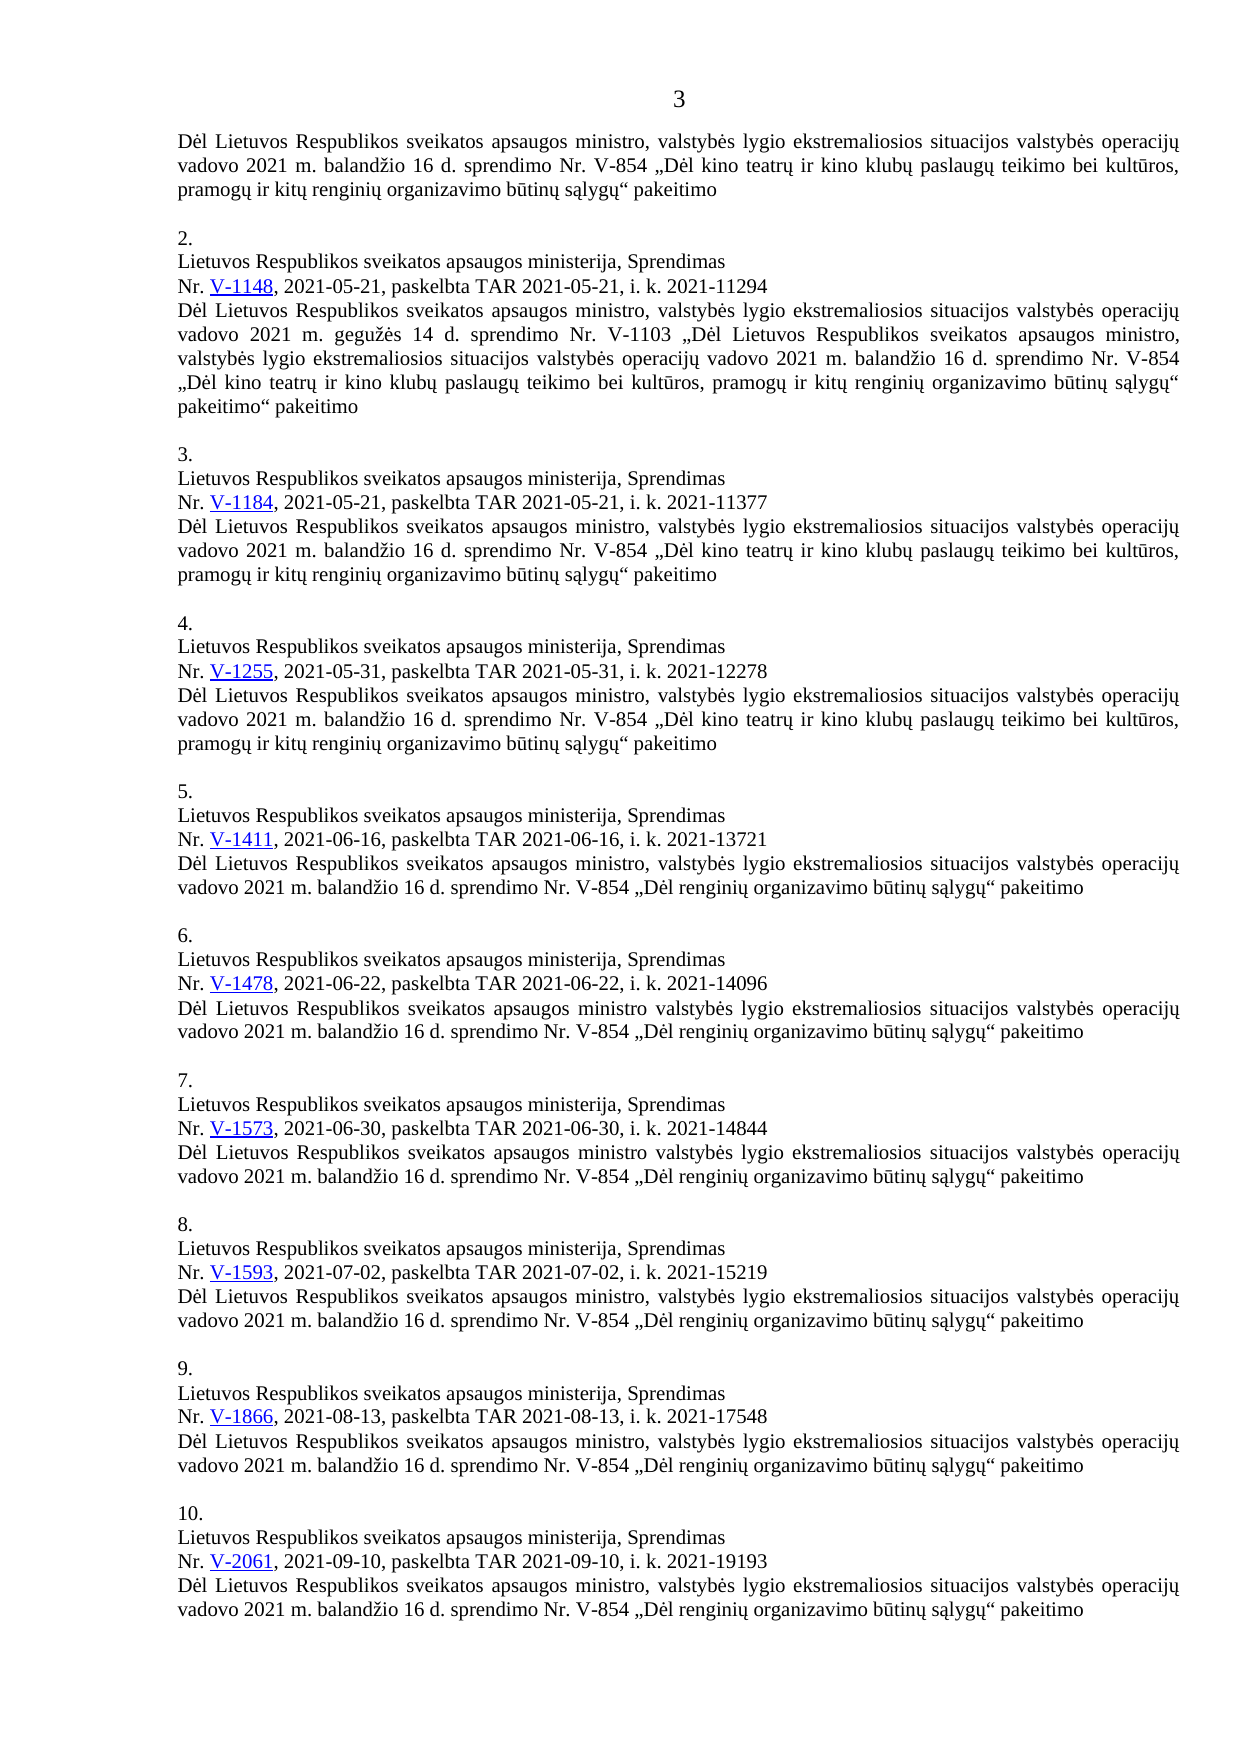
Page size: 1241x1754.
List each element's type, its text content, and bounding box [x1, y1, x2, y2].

text Lietuvos Respublikos sveikatos apsaugos ministerija, Sprendimas [177, 1236, 1181, 1260]
text Dėl Lietuvos Respublikos sveikatos apsaugos ministro, valstybės lygio ekstremaliosios situacijos valstybės operacijų vadovo 2021 m. balandžio 16 d. sprendimo Nr. V-854 „Dėl renginių organizavimo būtinų sąlygų“ pakeitimo [177, 1284, 1181, 1332]
text Dėl Lietuvos Respublikos sveikatos apsaugos ministro, valstybės lygio ekstremaliosios situacijos valstybės operacijų vadovo 2021 m. balandžio 16 d. sprendimo Nr. V-854 „Dėl kino teatrų ir kino klubų paslaugų teikimo bei kultūros, pramogų ir kitų renginių organizavimo būtinų sąlygų“ pakeitimo [177, 129, 1181, 201]
text Nr. V-1255, 2021-05-31, paskelbta TAR 2021-05-31, i. k. 2021-12278 [177, 658, 1181, 683]
text Nr. V-1573, 2021-06-30, paskelbta TAR 2021-06-30, i. k. 2021-14844 [177, 1116, 1181, 1140]
text 7. [177, 1068, 1181, 1092]
text Nr. V-1478, 2021-06-22, paskelbta TAR 2021-06-22, i. k. 2021-14096 [177, 971, 1181, 995]
text Lietuvos Respublikos sveikatos apsaugos ministerija, Sprendimas [177, 249, 1181, 273]
text Dėl Lietuvos Respublikos sveikatos apsaugos ministro, valstybės lygio ekstremaliosios situacijos valstybės operacijų vadovo 2021 m. balandžio 16 d. sprendimo Nr. V-854 „Dėl renginių organizavimo būtinų sąlygų“ pakeitimo [177, 1573, 1181, 1621]
text Nr. V-1148, 2021-05-21, paskelbta TAR 2021-05-21, i. k. 2021-11294 [177, 273, 1181, 298]
text Lietuvos Respublikos sveikatos apsaugos ministerija, Sprendimas [177, 1380, 1181, 1404]
text Lietuvos Respublikos sveikatos apsaugos ministerija, Sprendimas [177, 634, 1181, 658]
text 3. [177, 442, 1181, 466]
text Dėl Lietuvos Respublikos sveikatos apsaugos ministro, valstybės lygio ekstremaliosios situacijos valstybės operacijų vadovo 2021 m. balandžio 16 d. sprendimo Nr. V-854 „Dėl kino teatrų ir kino klubų paslaugų teikimo bei kultūros, pramogų ir kitų renginių organizavimo būtinų sąlygų“ pakeitimo [177, 683, 1181, 755]
text Dėl Lietuvos Respublikos sveikatos apsaugos ministro, valstybės lygio ekstremaliosios situacijos valstybės operacijų vadovo 2021 m. balandžio 16 d. sprendimo Nr. V-854 „Dėl kino teatrų ir kino klubų paslaugų teikimo bei kultūros, pramogų ir kitų renginių organizavimo būtinų sąlygų“ pakeitimo [177, 514, 1181, 586]
text Lietuvos Respublikos sveikatos apsaugos ministerija, Sprendimas [177, 1525, 1181, 1549]
text Dėl Lietuvos Respublikos sveikatos apsaugos ministro valstybės lygio ekstremaliosios situacijos valstybės operacijų vadovo 2021 m. balandžio 16 d. sprendimo Nr. V-854 „Dėl renginių organizavimo būtinų sąlygų“ pakeitimo [177, 995, 1181, 1043]
text 8. [177, 1212, 1181, 1236]
text Dėl Lietuvos Respublikos sveikatos apsaugos ministro, valstybės lygio ekstremaliosios situacijos valstybės operacijų vadovo 2021 m. gegužės 14 d. sprendimo Nr. V-1103 „Dėl Lietuvos Respublikos sveikatos apsaugos ministro, valstybės lygio ekstremaliosios situacijos valstybės operacijų vadovo 2021 m. balandžio 16 d. sprendimo Nr. V-854 „Dėl kino teatrų ir kino klubų paslaugų teikimo bei kultūros, pramogų ir kitų renginių organizavimo būtinų sąlygų“ pakeitimo“ pakeitimo [177, 298, 1181, 418]
text Lietuvos Respublikos sveikatos apsaugos ministerija, Sprendimas [177, 1092, 1181, 1116]
text Nr. V-2061, 2021-09-10, paskelbta TAR 2021-09-10, i. k. 2021-19193 [177, 1549, 1181, 1573]
text 5. [177, 779, 1181, 803]
text Dėl Lietuvos Respublikos sveikatos apsaugos ministro, valstybės lygio ekstremaliosios situacijos valstybės operacijų vadovo 2021 m. balandžio 16 d. sprendimo Nr. V-854 „Dėl renginių organizavimo būtinų sąlygų“ pakeitimo [177, 1428, 1181, 1477]
text Lietuvos Respublikos sveikatos apsaugos ministerija, Sprendimas [177, 947, 1181, 971]
text 6. [177, 923, 1181, 947]
text Nr. V-1184, 2021-05-21, paskelbta TAR 2021-05-21, i. k. 2021-11377 [177, 490, 1181, 514]
text Dėl Lietuvos Respublikos sveikatos apsaugos ministro, valstybės lygio ekstremaliosios situacijos valstybės operacijų vadovo 2021 m. balandžio 16 d. sprendimo Nr. V-854 „Dėl renginių organizavimo būtinų sąlygų“ pakeitimo [177, 851, 1181, 899]
text Dėl Lietuvos Respublikos sveikatos apsaugos ministro valstybės lygio ekstremaliosios situacijos valstybės operacijų vadovo 2021 m. balandžio 16 d. sprendimo Nr. V-854 „Dėl renginių organizavimo būtinų sąlygų“ pakeitimo [177, 1140, 1181, 1188]
text Nr. V-1411, 2021-06-16, paskelbta TAR 2021-06-16, i. k. 2021-13721 [177, 827, 1181, 851]
text 9. [177, 1356, 1181, 1380]
text 2. [177, 225, 1181, 249]
text Nr. V-1593, 2021-07-02, paskelbta TAR 2021-07-02, i. k. 2021-15219 [177, 1260, 1181, 1284]
text Nr. V-1866, 2021-08-13, paskelbta TAR 2021-08-13, i. k. 2021-17548 [177, 1404, 1181, 1428]
text 10. [177, 1501, 1181, 1525]
text 4. [177, 610, 1181, 634]
text Lietuvos Respublikos sveikatos apsaugos ministerija, Sprendimas [177, 466, 1181, 490]
text Lietuvos Respublikos sveikatos apsaugos ministerija, Sprendimas [177, 803, 1181, 827]
